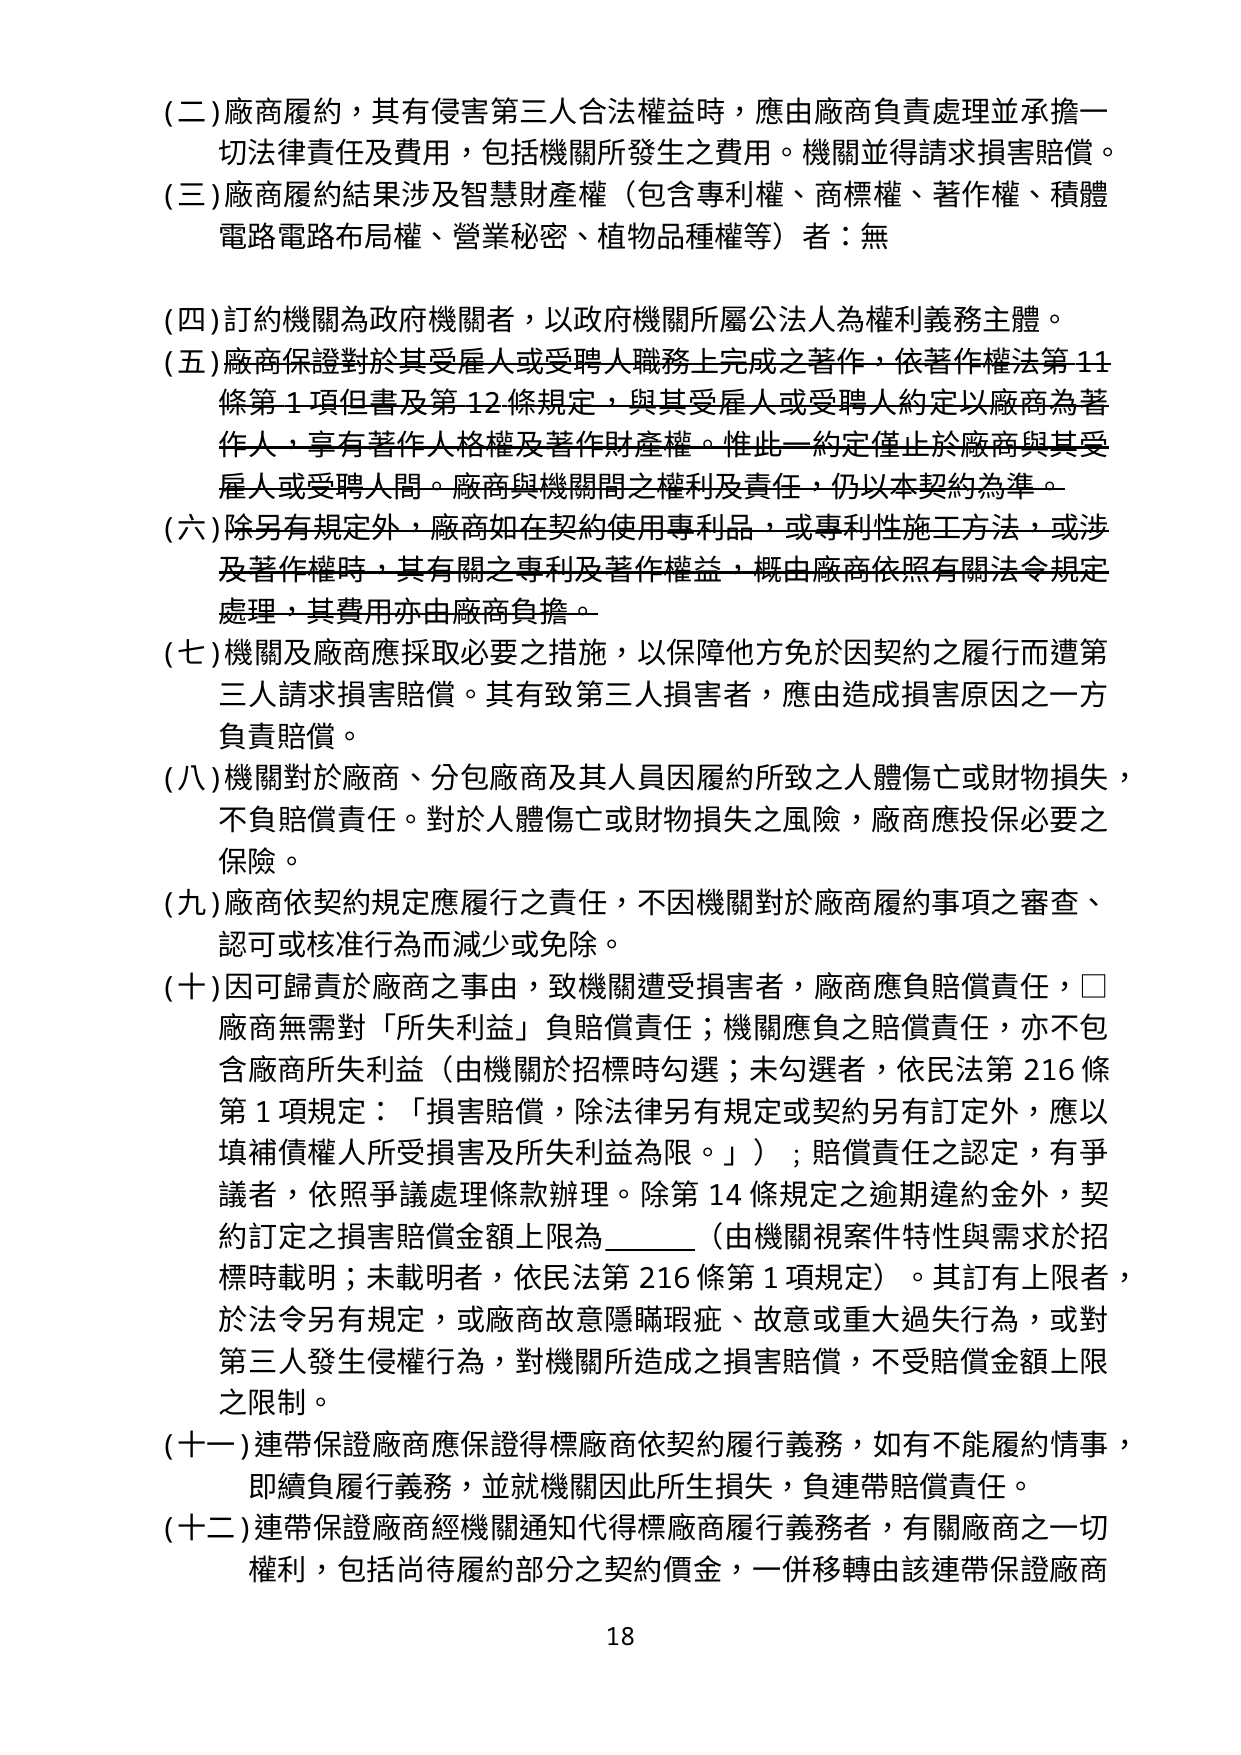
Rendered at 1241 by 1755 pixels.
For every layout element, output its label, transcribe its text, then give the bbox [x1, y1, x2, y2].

text (十二)連帶保證廠商經機關通知代得標廠商履行義務者，有關廠商之一切權利，包括尚待履約部分之契約價金，一併移轉由該連帶保證廠商 [159, 1505, 1110, 1589]
text (十)因可歸責於廠商之事由，致機關遭受損害者，廠商應負賠償責任，□廠商無需對「所失利益」負賠償責任；機關應負之賠償責任，亦不包含廠商所失利益（由機關於招標時勾選；未勾選者，依民法第216條第1項規定：「損害賠償，除法律另有規定或契約另有訂定外，應以填補債權人所受損害及所失利益為限。」）﹔賠償責任之認定，有爭議者，依照爭議處理條款辦理。除第14條規定之逾期違約金外，契約訂定之損害賠償金額上限為＿＿＿（由機關視案件特性與需求於招標時載明；未載明者，依民法第216條第1項規定）。其訂有上限者，於法令另有規定，或廠商故意隱瞞瑕疵、故意或重大過失行為，或對第三人發生侵權行為，對機關所造成之損害賠償，不受賠償金額上限之限制。 [159, 964, 1110, 1422]
text (三)廠商履約結果涉及智慧財產權（包含專利權、商標權、著作權、積體電路電路布局權、營業秘密、植物品種權等）者：無 [159, 172, 1110, 255]
text (八)機關對於廠商、分包廠商及其人員因履約所致之人體傷亡或財物損失，不負賠償責任。對於人體傷亡或財物損失之風險，廠商應投保必要之保險。 [159, 755, 1110, 880]
text (六)除另有規定外，廠商如在契約使用專利品，或專利性施工方法，或涉及著作權時，其有關之專利及著作權益，概由廠商依照有關法令規定處理，其費用亦由廠商負擔。 [159, 505, 1110, 630]
text (四)訂約機關為政府機關者，以政府機關所屬公法人為權利義務主體。 [159, 297, 1110, 339]
text (九)廠商依契約規定應履行之責任，不因機關對於廠商履約事項之審查、認可或核准行為而減少或免除。 [159, 880, 1110, 964]
text (十一)連帶保證廠商應保證得標廠商依契約履行義務，如有不能履約情事，即續負履行義務，並就機關因此所生損失，負連帶賠償責任。 [159, 1422, 1110, 1505]
text (七)機關及廠商應採取必要之措施，以保障他方免於因契約之履行而遭第三人請求損害賠償。其有致第三人損害者，應由造成損害原因之一方負責賠償。 [159, 630, 1110, 755]
text (五)廠商保證對於其受雇人或受聘人職務上完成之著作，依著作權法第11條第1項但書及第12條規定，與其受雇人或受聘人約定以廠商為著作人，享有著作人格權及著作財產權。惟此一約定僅止於廠商與其受雇人或受聘人間。廠商與機關間之權利及責任，仍以本契約為準。 [159, 339, 1110, 505]
text (二)廠商履約，其有侵害第三人合法權益時，應由廠商負責處理並承擔一切法律責任及費用，包括機關所發生之費用。機關並得請求損害賠償。 [159, 89, 1110, 172]
